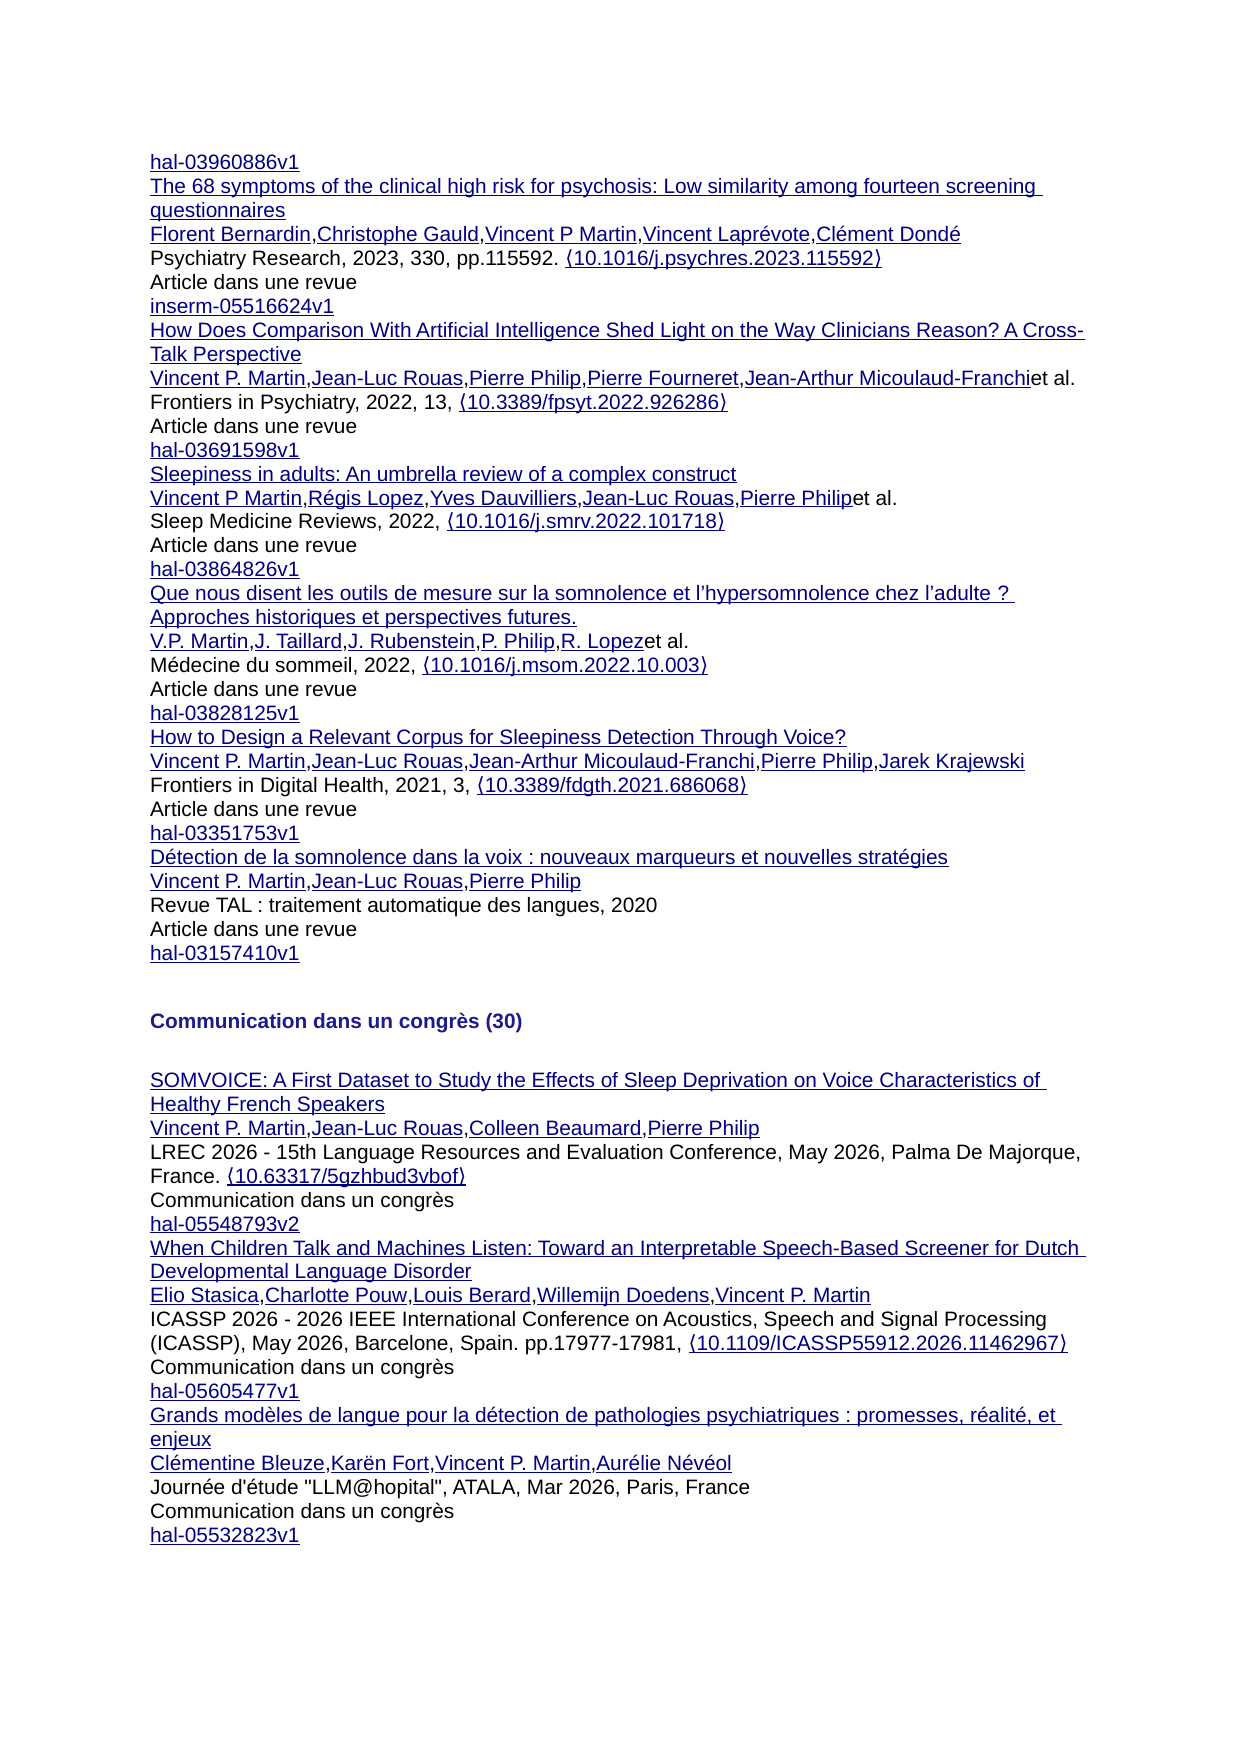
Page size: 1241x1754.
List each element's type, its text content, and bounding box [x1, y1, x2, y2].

table_cell How to Design a Relevant Corpus for Sleepiness Detection Through Voice? Vincent P. Martin,Jean-Luc Rouas,Jean-Arthur Micoulaud-Franchi,Pierre Philip,Jarek Krajewski Frontiers in Digital Health, 2021, 3, ⟨10.3389/fdgth.2021.686068⟩ Article dans une revue hal-03351753v1 [150, 725, 1090, 845]
table_cell Détection de la somnolence dans la voix : nouveaux marqueurs et nouvelles stratégies Vincent P. Martin,Jean-Luc Rouas,Pierre Philip Revue TAL : traitement automatique des langues, 2020 Article dans une revue hal-03157410v1 [150, 845, 1090, 964]
table_cell How Does Comparison With Artificial Intelligence Shed Light on the Way Clinicians Reason? A Cross-Talk Perspective Vincent P. Martin,Jean-Luc Rouas,Pierre Philip,Pierre Fourneret,Jean-Arthur Micoulaud-Franchiet al. Frontiers in Psychiatry, 2022, 13, ⟨10.3389/fpsyt.2022.926286⟩ Article dans une revue hal-03691598v1 [150, 318, 1090, 461]
table_cell hal-03960886v1 [150, 150, 1090, 174]
table_cell Sleepiness in adults: An umbrella review of a complex construct Vincent P Martin,Régis Lopez,Yves Dauvilliers,Jean-Luc Rouas,Pierre Philipet al. Sleep Medicine Reviews, 2022, ⟨10.1016/j.smrv.2022.101718⟩ Article dans une revue hal-03864826v1 [150, 461, 1090, 581]
table_header SOMVOICE: A First Dataset to Study the Effects of Sleep Deprivation on Voice Characteristics of Healthy French Speakers Vincent P. Martin,Jean-Luc Rouas,Colleen Beaumard,Pierre Philip LREC 2026 - 15th Language Resources and Evaluation Conference, May 2026, Palma De Majorque, France. ⟨10.63317/5gzhbud3vbof⟩ Communication dans un congrès hal-05548793v2 [150, 1068, 1090, 1235]
table_cell Que nous disent les outils de mesure sur la somnolence et l’hypersomnolence chez l’adulte ? Approches historiques et perspectives futures. V.P. Martin,J. Taillard,J. Rubenstein,P. Philip,R. Lopezet al. Médecine du sommeil, 2022, ⟨10.1016/j.msom.2022.10.003⟩ Article dans une revue hal-03828125v1 [150, 581, 1090, 725]
table_cell Grands modèles de langue pour la détection de pathologies psychiatriques : promesses, réalité, et enjeux Clémentine Bleuze,Karën Fort,Vincent P. Martin,Aurélie Névéol Journée d'étude "LLM@hopital", ATALA, Mar 2026, Paris, France Communication dans un congrès hal-05532823v1 [150, 1403, 1090, 1547]
table_cell The 68 symptoms of the clinical high risk for psychosis: Low similarity among fourteen screening questionnaires Florent Bernardin,Christophe Gauld,Vincent P Martin,Vincent Laprévote,Clément Dondé Psychiatry Research, 2023, 330, pp.115592. ⟨10.1016/j.psychres.2023.115592⟩ Article dans une revue inserm-05516624v1 [150, 174, 1090, 318]
subtitle Communication dans un congrès (30) [150, 1009, 1090, 1033]
table_cell When Children Talk and Machines Listen: Toward an Interpretable Speech-Based Screener for Dutch Developmental Language Disorder Elio Stasica,Charlotte Pouw,Louis Berard,Willemijn Doedens,Vincent P. Martin ICASSP 2026 - 2026 IEEE International Conference on Acoustics, Speech and Signal Processing (ICASSP), May 2026, Barcelone, Spain. pp.17977-17981, ⟨10.1109/ICASSP55912.2026.11462967⟩ Communication dans un congrès hal-05605477v1 [150, 1235, 1090, 1403]
